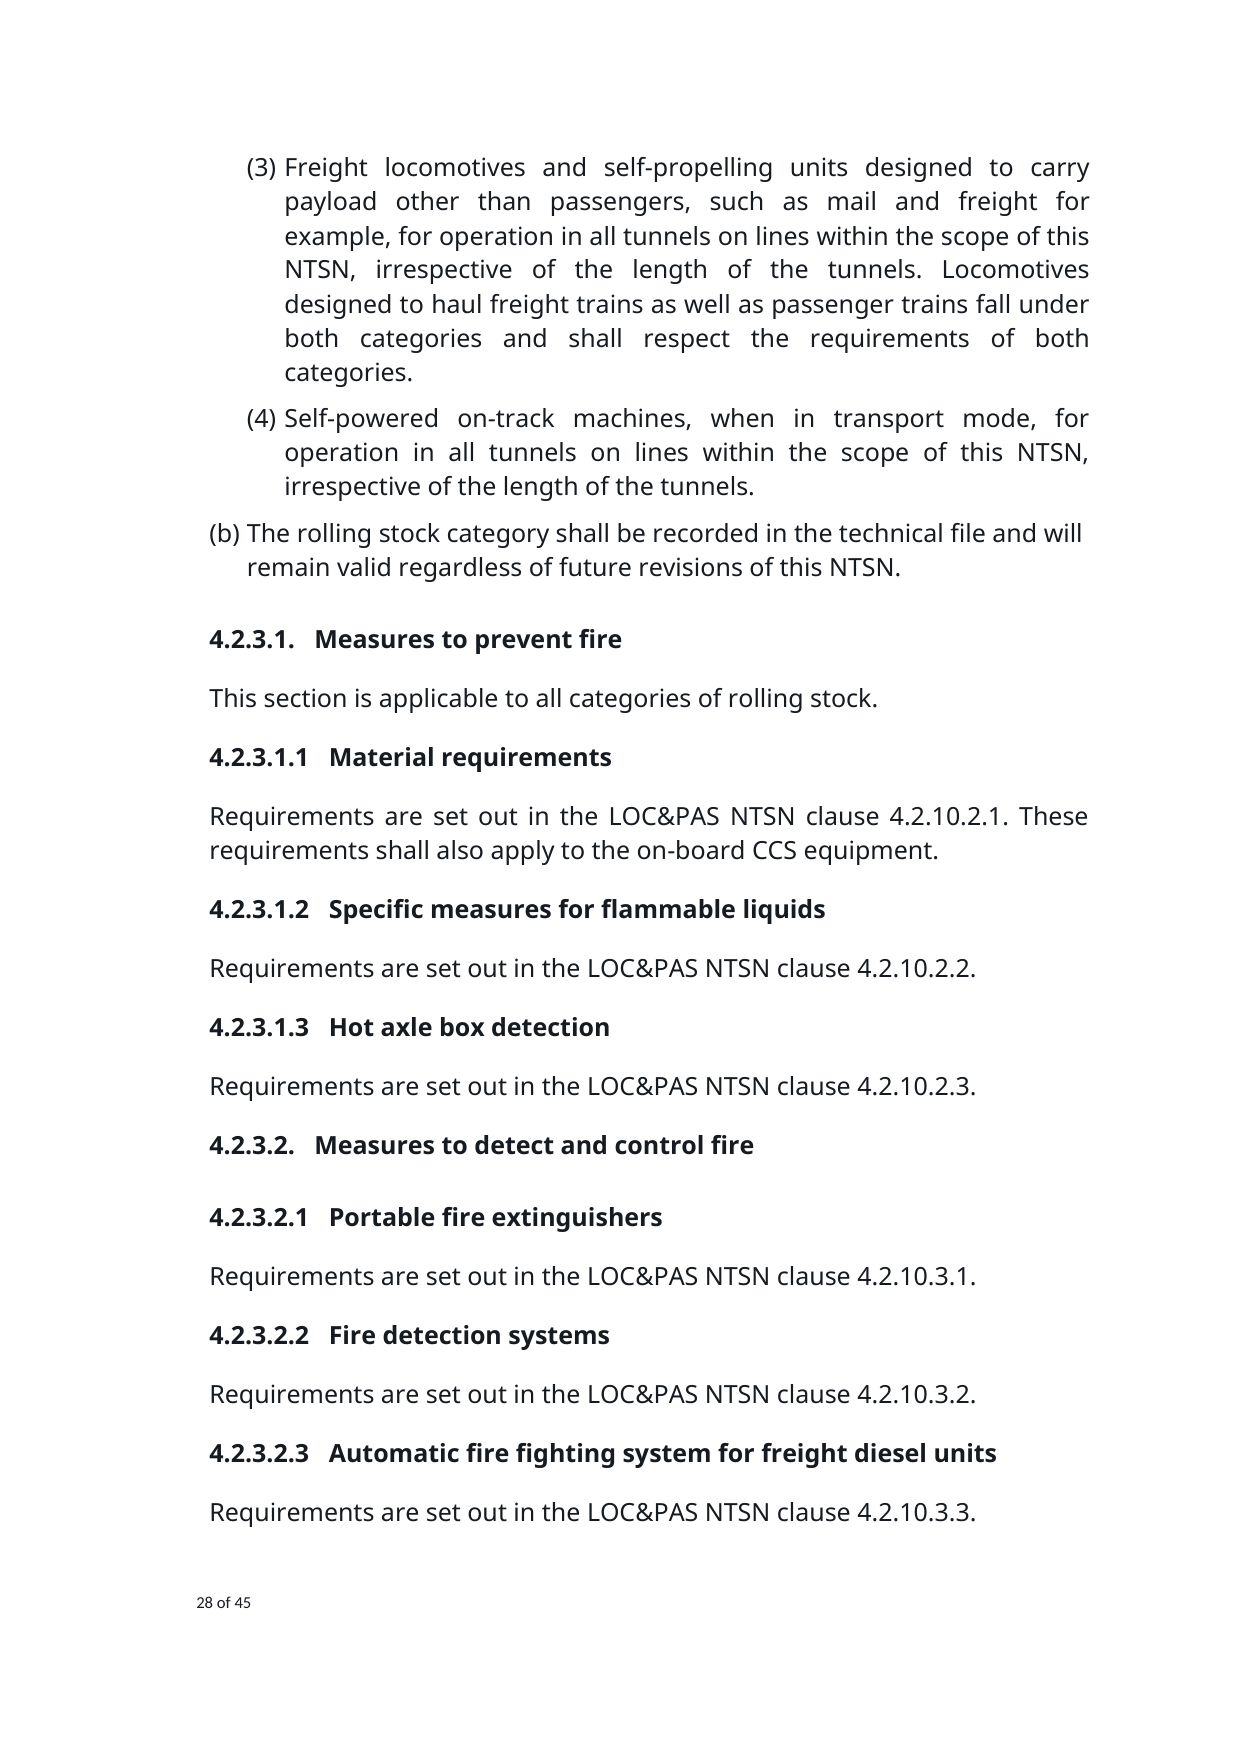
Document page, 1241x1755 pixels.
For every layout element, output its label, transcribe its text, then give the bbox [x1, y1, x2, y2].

text Requirements are set out in the LOC&PAS NTSN clause 4.2.10.3.3. [209, 1495, 1090, 1529]
text 4.2.3.2.3 Automatic fire fighting system for freight diesel units [209, 1436, 1090, 1470]
text Requirements are set out in the LOC&PAS NTSN clause 4.2.10.3.2. [209, 1377, 1090, 1411]
text Requirements are set out in the LOC&PAS NTSN clause 4.2.10.2.3. [209, 1069, 1090, 1103]
text 4.2.3.1. Measures to prevent fire [209, 621, 1090, 655]
text 4.2.3.2. Measures to detect and control fire [209, 1128, 1090, 1162]
text 4.2.3.2.1 Portable fire extinguishers [209, 1199, 1090, 1233]
list The rolling stock category shall be recorded in the technical file and will remain valid regardless of future revisions of this NTSN. [209, 516, 1090, 584]
text 4.2.3.1.1 Material requirements [209, 739, 1090, 773]
list Freight locomotives and self-propelling units designed to carry payload other than passengers, such as mail and freight for example, for operation in all tunnels on lines within the scope of this NTSN, irrespective of the length of the tunnels. Locomotives designed to haul freight trains as well as passenger trains fall under both categories and shall respect the requirements of both categories. [247, 150, 1090, 388]
text Requirements are set out in the LOC&PAS NTSN clause 4.2.10.2.2. [209, 951, 1090, 985]
text 4.2.3.1.2 Specific measures for flammable liquids [209, 892, 1090, 926]
text 4.2.3.2.2 Fire detection systems [209, 1317, 1090, 1352]
text 4.2.3.1.3 Hot axle box detection [209, 1010, 1090, 1044]
text This section is applicable to all categories of rolling stock. [209, 680, 1090, 714]
list Self-powered on-track machines, when in transport mode, for operation in all tunnels on lines within the scope of this NTSN, irrespective of the length of the tunnels. [247, 401, 1090, 503]
text Requirements are set out in the LOC&PAS NTSN clause 4.2.10.3.1. [209, 1258, 1090, 1292]
text Requirements are set out in the LOC&PAS NTSN clause 4.2.10.2.1. These requirements shall also apply to the on-board CCS equipment. [209, 798, 1090, 867]
